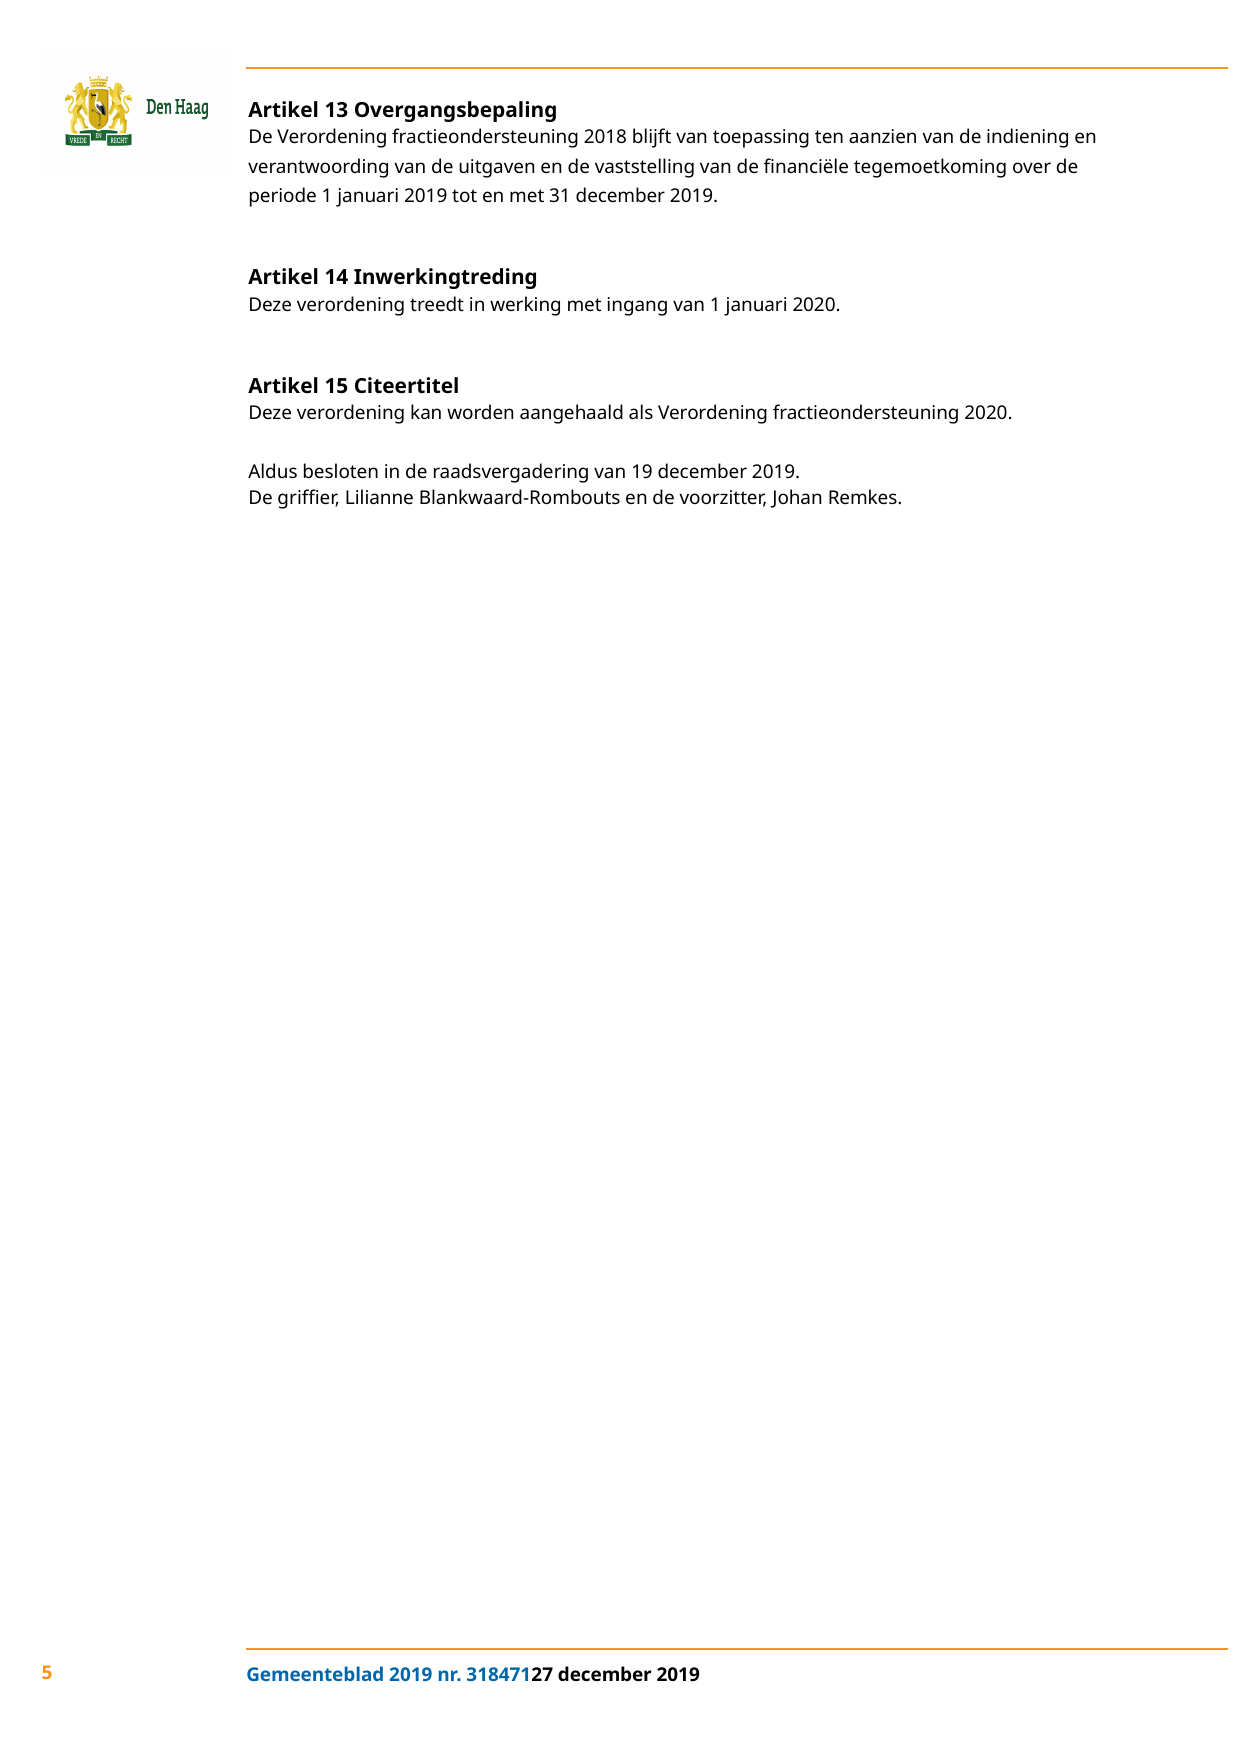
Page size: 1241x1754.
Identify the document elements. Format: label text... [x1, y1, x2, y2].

text De Verordening fractieondersteuning 2018 blijft van toepassing ten aanzien van de indiening en verantwoording van de uitgaven en de vaststelling van de financiële tegemoetkoming over de periode 1 januari 2019 tot en met 31 december 2019. [248, 123, 1152, 208]
text Aldus besloten in de raadsvergadering van 19 december 2019. [248, 458, 1152, 484]
text Deze verordening kan worden aangehaald als Verordening fractieondersteuning 2020. [248, 399, 1152, 425]
text Deze verordening treedt in werking met ingang van 1 januari 2020. [248, 291, 1152, 317]
text De griffier, Lilianne Blankwaard-Rombouts en de voorzitter, Johan Remkes. [248, 484, 1152, 510]
picture [41, 47, 231, 172]
text Artikel 15 Citeertitel [248, 371, 1152, 399]
text Artikel 14 Inwerkingtreding [248, 262, 1152, 291]
text Artikel 13 Overgangsbepaling [248, 95, 1152, 123]
